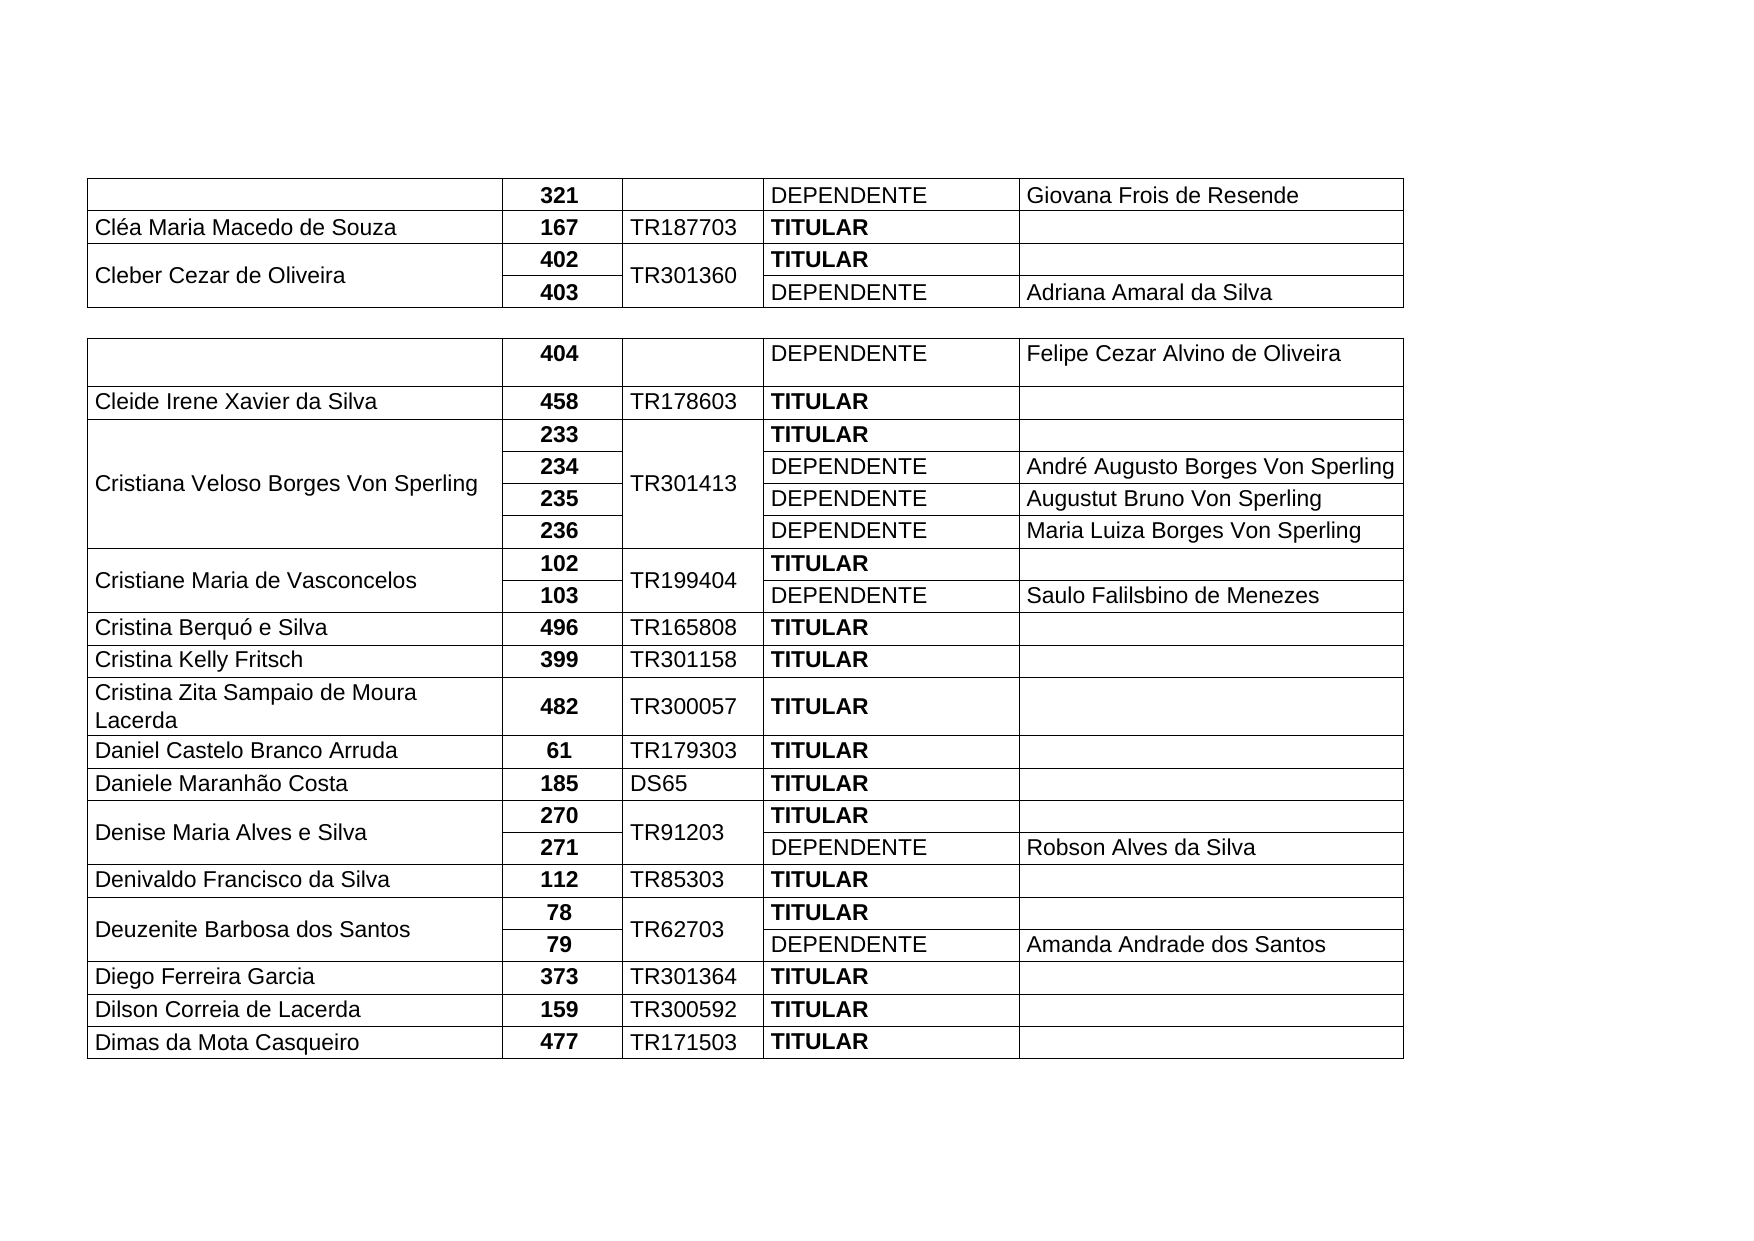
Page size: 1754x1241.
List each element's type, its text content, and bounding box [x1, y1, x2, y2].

table_cell DEPENDENTE [764, 276, 1019, 307]
table_cell 403 [503, 276, 622, 307]
table_cell Saulo Falilsbino de Menezes [1020, 581, 1403, 612]
table_cell TR301413 [623, 420, 763, 548]
table_cell Robson Alves da Silva [1020, 833, 1403, 864]
table_cell Cristina Kelly Fritsch [88, 646, 502, 677]
table_cell 235 [503, 484, 622, 515]
table_cell 103 [503, 581, 622, 612]
table_cell [1020, 1027, 1403, 1058]
table_cell TITULAR [764, 211, 1019, 242]
table_cell TITULAR [764, 244, 1019, 274]
table_cell 271 [503, 833, 622, 864]
table_cell Deuzenite Barbosa dos Santos [88, 898, 502, 961]
table_cell Dimas da Mota Casqueiro [88, 1027, 502, 1058]
table_cell TITULAR [764, 549, 1019, 580]
table_cell TITULAR [764, 995, 1019, 1026]
table_cell Maria Luiza Borges Von Sperling [1020, 516, 1403, 548]
table_cell [88, 179, 502, 210]
table_cell 236 [503, 516, 622, 548]
table_header Felipe Cezar Alvino de Oliveira [1020, 339, 1403, 386]
table_cell 496 [503, 613, 622, 644]
table_cell 159 [503, 995, 622, 1026]
table_cell TITULAR [764, 769, 1019, 800]
table_cell TR85303 [623, 865, 763, 897]
table_cell Cristiane Maria de Vasconcelos [88, 549, 502, 612]
table_cell TITULAR [764, 898, 1019, 929]
table_cell 321 [503, 179, 622, 210]
table_cell TR171503 [623, 1027, 763, 1058]
table_cell [1020, 995, 1403, 1026]
table_cell Cristina Zita Sampaio de Moura Lacerda [88, 678, 502, 735]
table_cell DEPENDENTE [764, 930, 1019, 961]
table_cell TR301360 [623, 244, 763, 307]
table_cell TR179303 [623, 736, 763, 767]
table_cell 458 [503, 387, 622, 418]
table_cell 234 [503, 452, 622, 483]
table_cell 112 [503, 865, 622, 897]
table_cell TR178603 [623, 387, 763, 418]
table_cell [1020, 646, 1403, 677]
table_cell DEPENDENTE [764, 452, 1019, 483]
table_cell 185 [503, 769, 622, 800]
table_cell 79 [503, 930, 622, 961]
table_cell TITULAR [764, 420, 1019, 451]
table_cell Cléa Maria Macedo de Souza [88, 211, 502, 242]
table_cell TITULAR [764, 613, 1019, 644]
table_cell TR62703 [623, 898, 763, 961]
table_cell [1020, 613, 1403, 644]
table_cell TITULAR [764, 1027, 1019, 1058]
table_cell Adriana Amaral da Silva [1020, 276, 1403, 307]
table_cell TITULAR [764, 865, 1019, 897]
table_cell TR300592 [623, 995, 763, 1026]
table_cell TITULAR [764, 646, 1019, 677]
table_cell Cristiana Veloso Borges Von Sperling [88, 420, 502, 548]
table_cell DEPENDENTE [764, 833, 1019, 864]
table_cell 482 [503, 678, 622, 735]
table_cell DEPENDENTE [764, 516, 1019, 548]
table_cell André Augusto Borges Von Sperling [1020, 452, 1403, 483]
table_cell TITULAR [764, 387, 1019, 418]
table_cell Cleide Irene Xavier da Silva [88, 387, 502, 418]
table_cell TITULAR [764, 678, 1019, 735]
table_cell TITULAR [764, 962, 1019, 994]
table_cell TITULAR [764, 736, 1019, 767]
table_cell Cleber Cezar de Oliveira [88, 244, 502, 307]
table_cell DEPENDENTE [764, 581, 1019, 612]
table_cell [1020, 962, 1403, 994]
table_cell [1020, 736, 1403, 767]
table_header 404 [503, 339, 622, 386]
table_cell Diego Ferreira Garcia [88, 962, 502, 994]
table_cell [1020, 549, 1403, 580]
table_cell Giovana Frois de Resende [1020, 179, 1403, 210]
table_cell 102 [503, 549, 622, 580]
table_cell [1020, 211, 1403, 242]
table_cell [1020, 244, 1403, 274]
table_cell TR301364 [623, 962, 763, 994]
table_cell [623, 179, 763, 210]
table_cell 270 [503, 801, 622, 832]
table_cell Amanda Andrade dos Santos [1020, 930, 1403, 961]
table_cell 78 [503, 898, 622, 929]
table_cell DEPENDENTE [764, 484, 1019, 515]
table_cell 477 [503, 1027, 622, 1058]
table_cell 61 [503, 736, 622, 767]
table_cell [1020, 865, 1403, 897]
table_cell TR187703 [623, 211, 763, 242]
table_cell [1020, 898, 1403, 929]
table_cell Daniele Maranhão Costa [88, 769, 502, 800]
table_cell [1020, 801, 1403, 832]
table_cell [1020, 420, 1403, 451]
table_cell Daniel Castelo Branco Arruda [88, 736, 502, 767]
table_cell TR165808 [623, 613, 763, 644]
table_cell 373 [503, 962, 622, 994]
table_cell DEPENDENTE [764, 179, 1019, 210]
table_cell TR91203 [623, 801, 763, 864]
table_cell 167 [503, 211, 622, 242]
table_cell Dilson Correia de Lacerda [88, 995, 502, 1026]
table_cell Denise Maria Alves e Silva [88, 801, 502, 864]
table_cell 402 [503, 244, 622, 274]
table_cell DS65 [623, 769, 763, 800]
table_cell [1020, 678, 1403, 735]
table_cell Cristina Berquó e Silva [88, 613, 502, 644]
table_header [623, 339, 763, 386]
table_cell 399 [503, 646, 622, 677]
table_cell TR300057 [623, 678, 763, 735]
table_header DEPENDENTE [764, 339, 1019, 386]
table_cell 233 [503, 420, 622, 451]
table_cell TITULAR [764, 801, 1019, 832]
table_cell [1020, 387, 1403, 418]
table_cell TR199404 [623, 549, 763, 612]
table_cell TR301158 [623, 646, 763, 677]
table_cell [1020, 769, 1403, 800]
table_header [88, 339, 502, 386]
table_cell Denivaldo Francisco da Silva [88, 865, 502, 897]
table_cell Augustut Bruno Von Sperling [1020, 484, 1403, 515]
